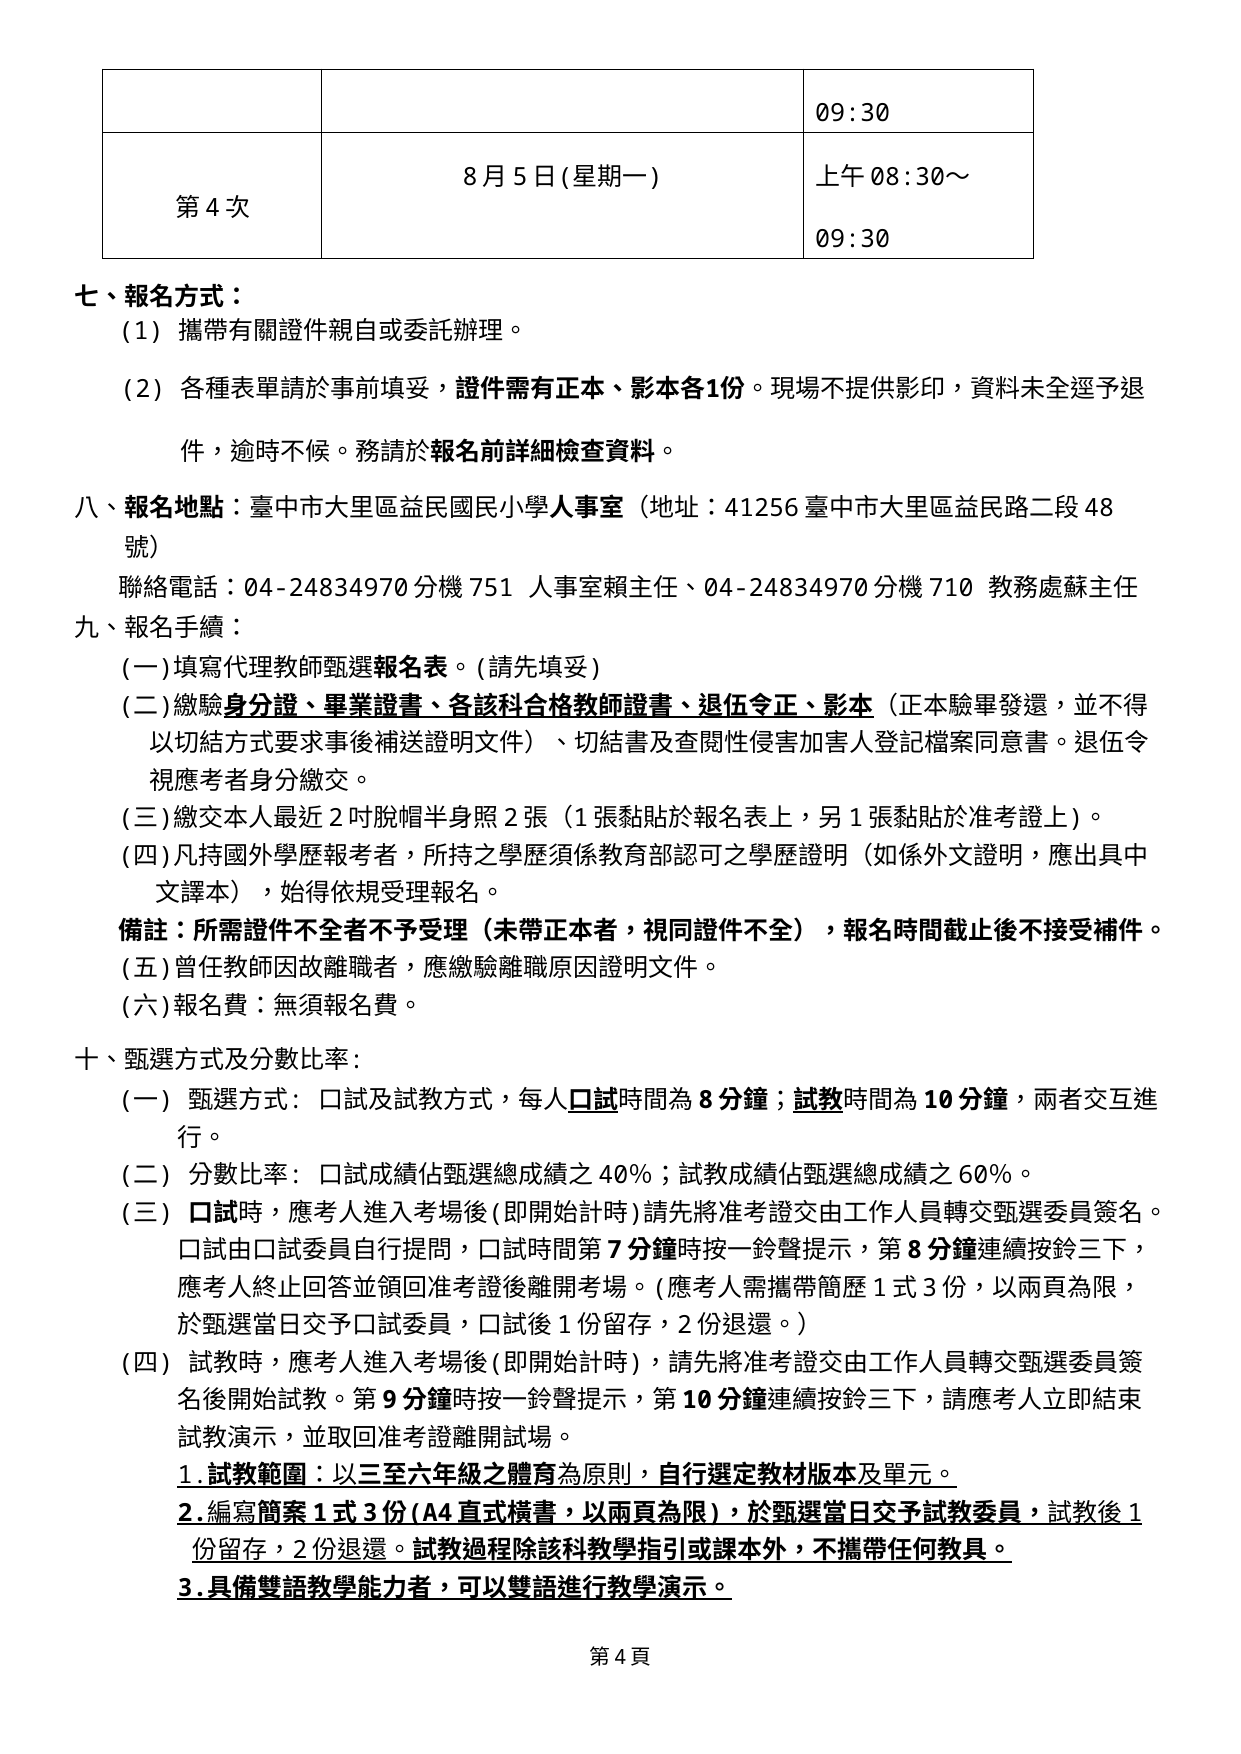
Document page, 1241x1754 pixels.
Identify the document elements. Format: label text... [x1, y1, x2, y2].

text (六)報名費：無須報名費。 [118, 984, 1166, 1022]
text 聯絡電話：04-24834970分機751 人事室賴主任、04-24834970分機710 教務處蘇主任 [118, 567, 1166, 603]
text (1) 攜帶有關證件親自或委託辦理。 [118, 316, 1166, 345]
text (四)凡持國外學歷報考者，所持之學歷須係教育部認可之學歷證明（如係外文證明，應出具中文譯本），始得依規受理報名。 [118, 834, 1166, 909]
table_cell 第4次 [103, 133, 321, 258]
text 2.編寫簡案1式3份(A4直式橫書，以兩頁為限)，於甄選當日交予試教委員，試教後1份留存，2份退還。試教過程除該科教學指引或課本外，不攜帶任何教具。 [177, 1491, 1166, 1566]
text (三)繳交本人最近2吋脫帽半身照2張（1張黏貼於報名表上，另1張黏貼於准考證上)。 [118, 797, 1166, 834]
text 3.具備雙語教學能力者，可以雙語進行教學演示。 [177, 1566, 1166, 1604]
table_cell 上午08:30～09:30 [804, 133, 1033, 258]
text 備註：所需證件不全者不予受理（未帶正本者，視同證件不全），報名時間截止後不接受補件。 [118, 909, 1166, 947]
text (四) 試教時，應考人進入考場後(即開始計時)，請先將准考證交由工作人員轉交甄選委員簽名後開始試教。第9分鐘時按一鈴聲提示，第10分鐘連續按鈴三下，請應考人立即結束試教演示，並取回准考證離開試場。 [118, 1341, 1166, 1454]
text 十、甄選方式及分數比率: [74, 1039, 1166, 1075]
table_cell [322, 70, 803, 132]
table_cell [103, 70, 321, 132]
text (二) 分數比率: 口試成績佔甄選總成績之40％；試教成績佔甄選總成績之60％。 [118, 1154, 1166, 1191]
text 九、報名手續： [74, 607, 1166, 643]
table_cell 8月5日(星期一) [322, 133, 803, 258]
table_cell 09:30 [804, 70, 1033, 132]
text (二)繳驗身分證、畢業證書、各該科合格教師證書、退伍令正、影本（正本驗畢發還，並不得以切結方式要求事後補送證明文件）、切結書及查閱性侵害加害人登記檔案同意書。退伍令視應考者身分繳交。 [118, 684, 1166, 797]
text (五)曾任教師因故離職者，應繳驗離職原因證明文件。 [118, 947, 1166, 984]
text (2) 各種表單請於事前填妥，證件需有正本、影本各1份。現場不提供影印，資料未全逕予退 [74, 345, 1166, 408]
text (一)填寫代理教師甄選報名表。(請先填妥) [118, 647, 1166, 684]
text 1.試教範圍：以三至六年級之體育為原則，自行選定教材版本及單元。 [177, 1454, 1166, 1491]
text 八、報名地點：臺中市大里區益民國民小學人事室（地址：41256臺中市大里區益民路二段48號） [74, 488, 1166, 564]
text 件，逾時不候。務請於報名前詳細檢查資料。 [74, 408, 1166, 470]
text (三) 口試時，應考人進入考場後(即開始計時)請先將准考證交由工作人員轉交甄選委員簽名。口試由口試委員自行提問，口試時間第7分鐘時按一鈴聲提示，第8分鐘連續按鈴三下，應考人終止回答並領回准考證後離開考場。(應考人需攜帶簡歷1式3份，以兩頁為限，於甄選當日交予口試委員，口試後1份留存，2份退還。） [118, 1191, 1166, 1341]
text (一) 甄選方式: 口試及試教方式，每人口試時間為8分鐘；試教時間為10分鐘，兩者交互進行。 [118, 1079, 1166, 1154]
text 七、報名方式： [74, 276, 1166, 313]
